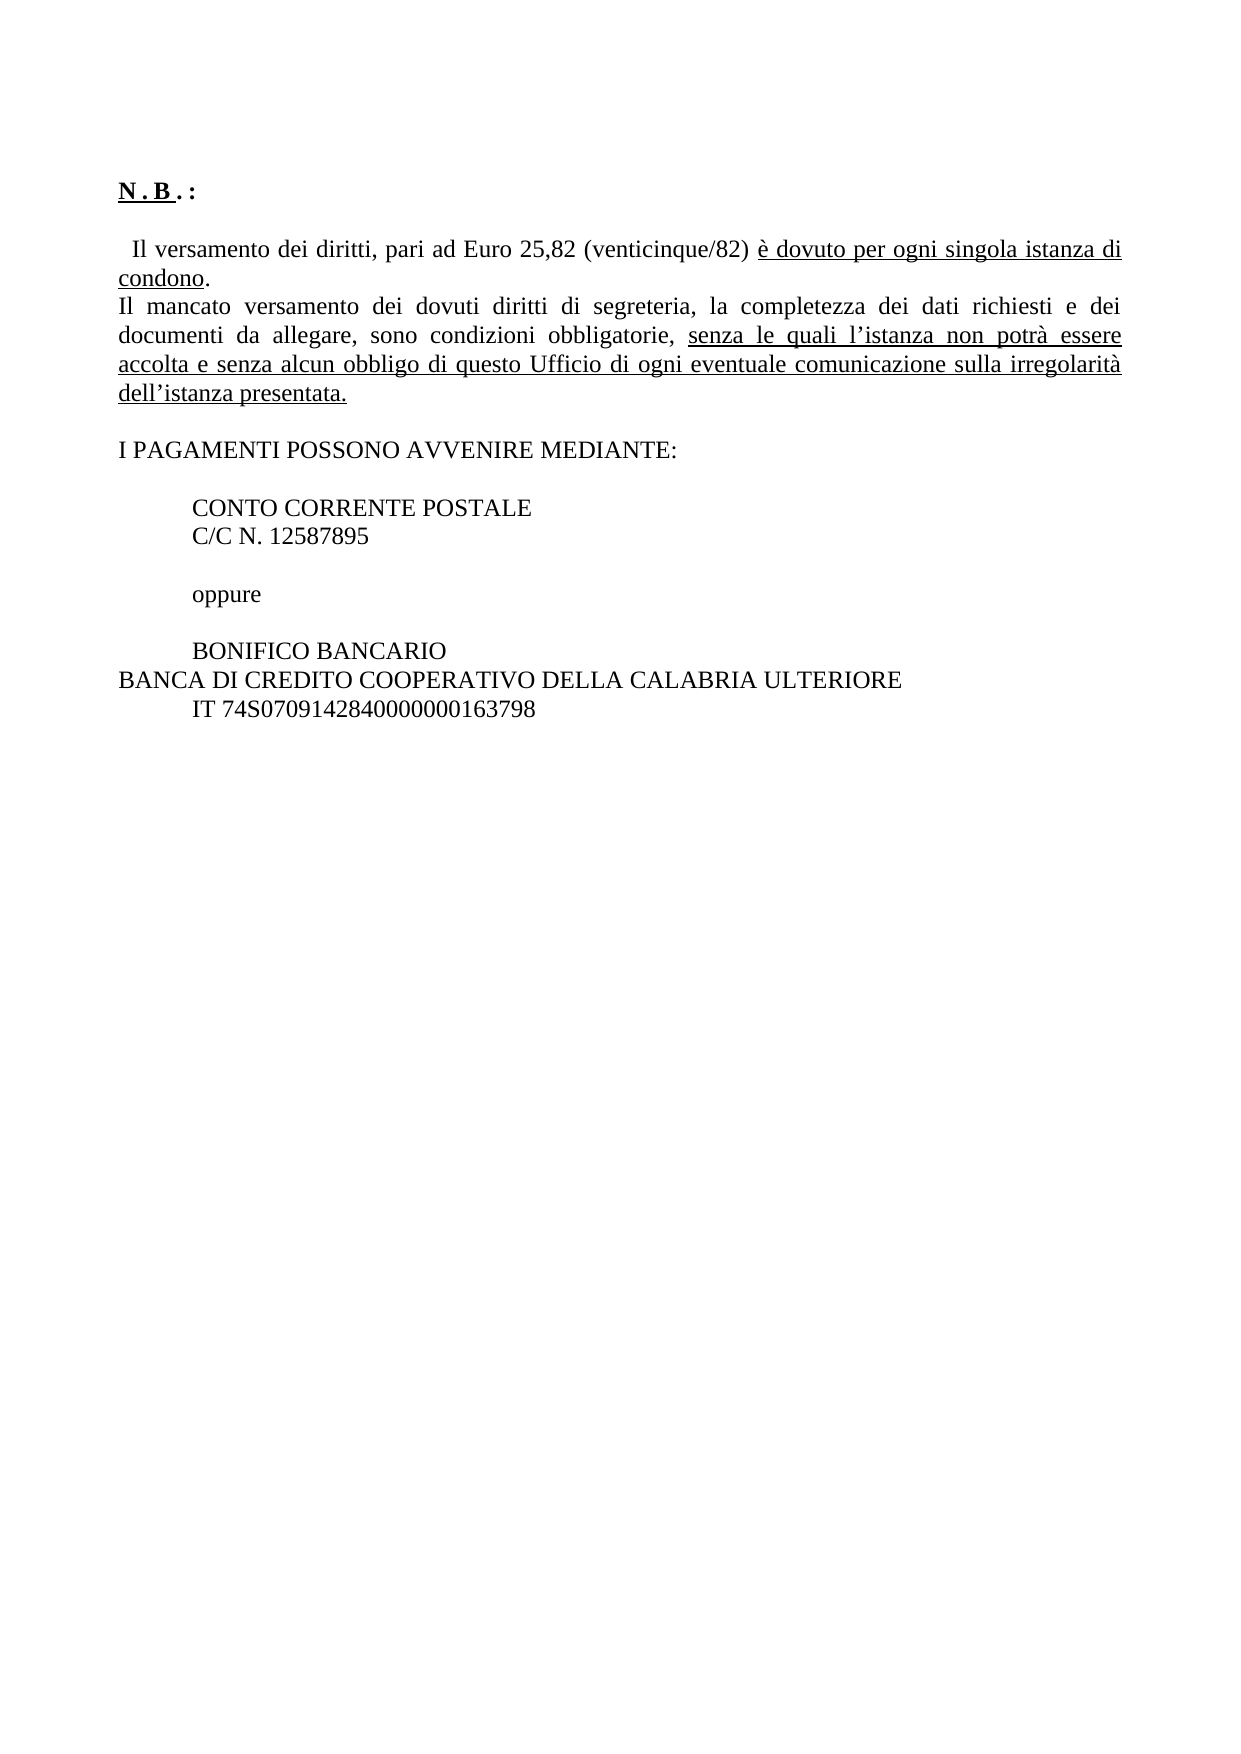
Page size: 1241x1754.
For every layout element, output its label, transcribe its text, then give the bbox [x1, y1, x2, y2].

text Il mancato versamento dei dovuti diritti di segreteria, la completezza dei dati richiesti e dei documenti da allegare, sono condizioni obbligatorie, senza le quali l’istanza non potrà essere accolta e senza alcun obbligo di questo Ufficio di ogni eventuale comunicazione sulla irregolarità [118, 291, 1122, 374]
text IT 74S0709142840000000163798 [118, 694, 1122, 723]
text dell’istanza presentata. [118, 375, 1122, 406]
text CONTO CORRENTE POSTALE [118, 493, 1122, 521]
text BONIFICO BANCARIO [156, 636, 1122, 665]
text C/C N. 12587895 [118, 521, 1122, 550]
text oppure [156, 579, 1122, 608]
text Il versamento dei diritti, pari ad Euro 25,82 (venticinque/82) è dovuto per ogni singola istanza di condono. [118, 234, 1122, 291]
text BANCA DI CREDITO COOPERATIVO DELLA CALABRIA ULTERIORE [118, 665, 1122, 694]
text I PAGAMENTI POSSONO AVVENIRE MEDIANTE: [118, 435, 1122, 464]
text N.B.: [118, 176, 1122, 205]
